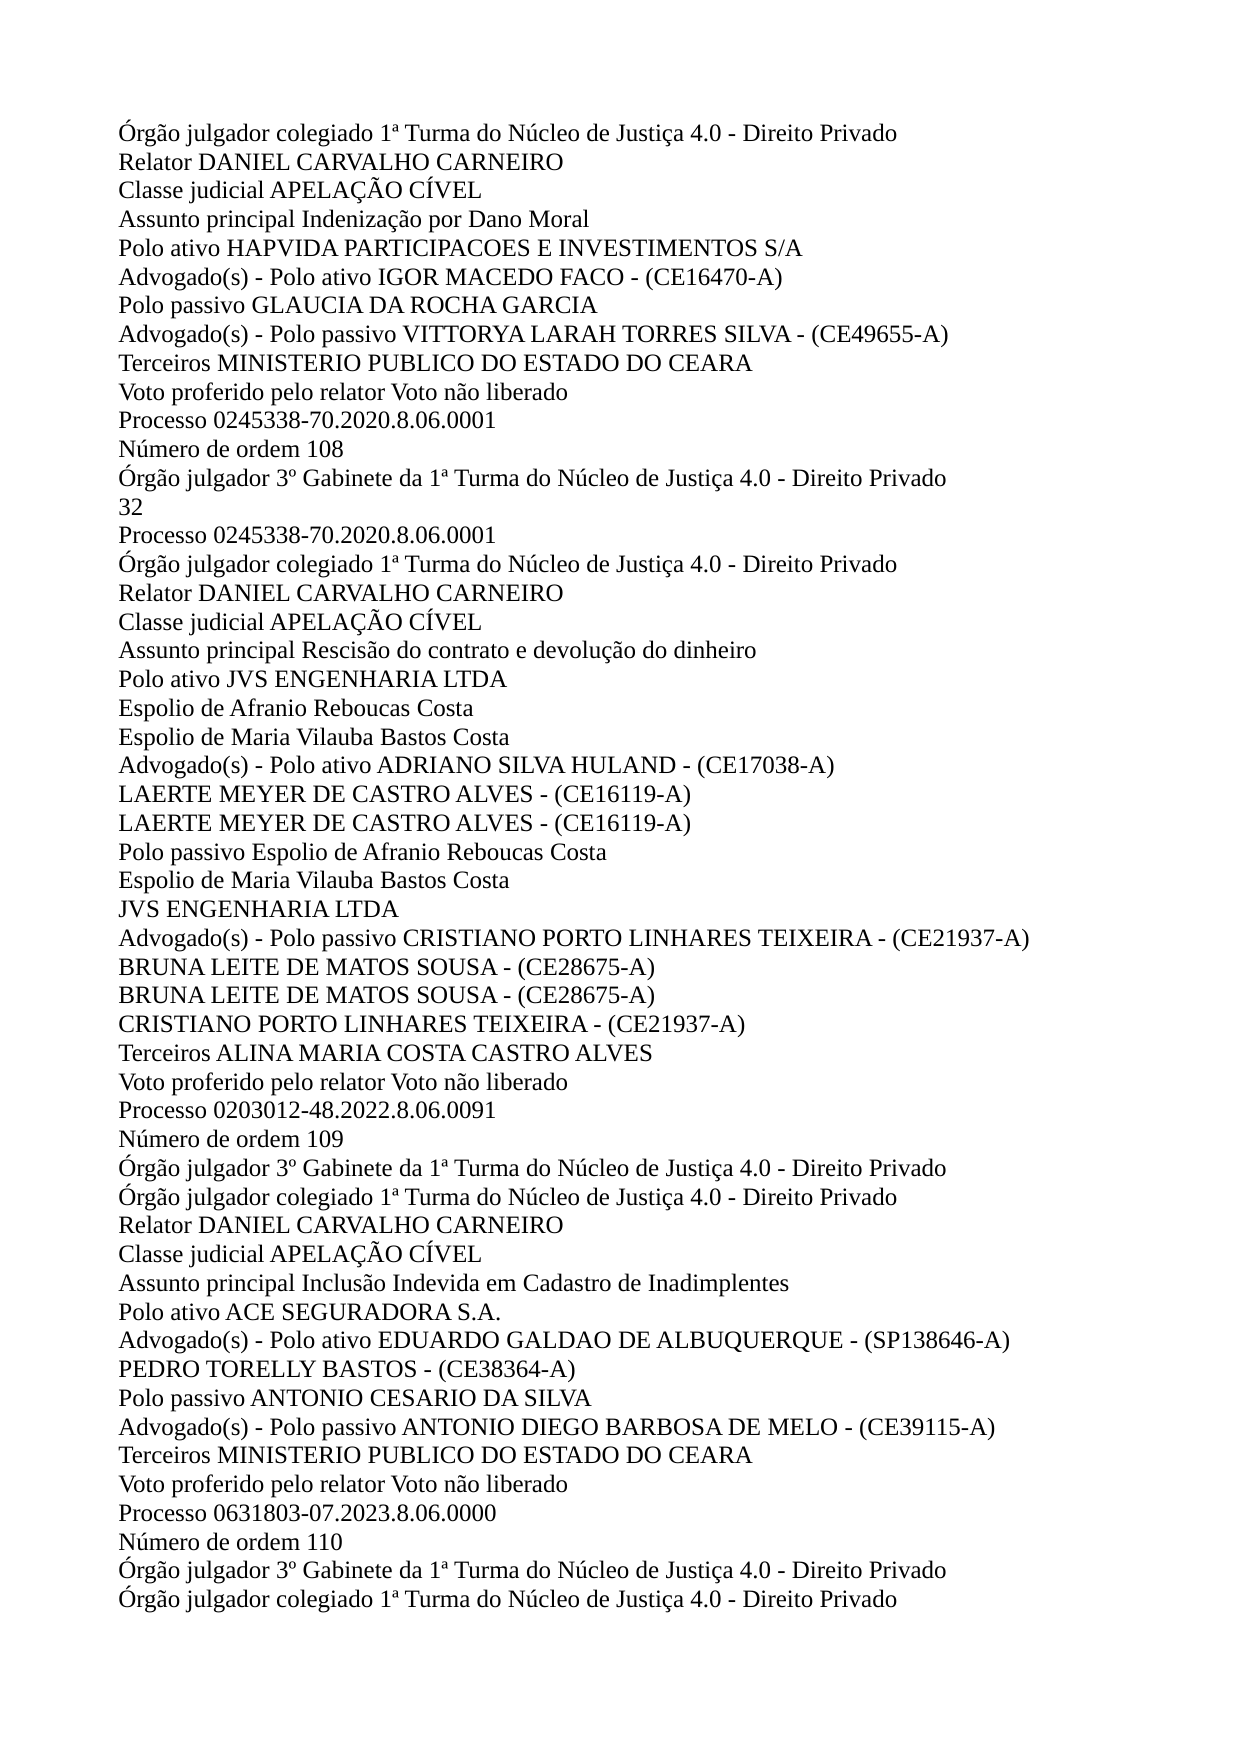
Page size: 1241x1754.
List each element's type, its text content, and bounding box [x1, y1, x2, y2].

text 32 [118, 492, 1122, 521]
text Órgão julgador colegiado 1ª Turma do Núcleo de Justiça 4.0 - Direito Privado [118, 1584, 1122, 1613]
text Polo ativo JVS ENGENHARIA LTDA [118, 664, 1122, 693]
text Relator DANIEL CARVALHO CARNEIRO [118, 578, 1122, 607]
text PEDRO TORELLY BASTOS - (CE38364-A) [118, 1354, 1122, 1383]
text CRISTIANO PORTO LINHARES TEIXEIRA - (CE21937-A) [118, 1009, 1122, 1038]
text Polo passivo Espolio de Afranio Reboucas Costa [118, 837, 1122, 866]
text Espolio de Afranio Reboucas Costa [118, 693, 1122, 722]
text Órgão julgador colegiado 1ª Turma do Núcleo de Justiça 4.0 - Direito Privado [118, 549, 1122, 578]
text Classe judicial APELAÇÃO CÍVEL [118, 1239, 1122, 1268]
text Advogado(s) - Polo passivo ANTONIO DIEGO BARBOSA DE MELO - (CE39115-A) [118, 1412, 1122, 1441]
text Processo 0245338-70.2020.8.06.0001 [118, 406, 1122, 434]
text Órgão julgador 3º Gabinete da 1ª Turma do Núcleo de Justiça 4.0 - Direito Privado [118, 1153, 1122, 1182]
text Espolio de Maria Vilauba Bastos Costa [118, 866, 1122, 894]
text Número de ordem 108 [118, 434, 1122, 463]
text Polo ativo HAPVIDA PARTICIPACOES E INVESTIMENTOS S/A [118, 233, 1122, 262]
text Polo passivo ANTONIO CESARIO DA SILVA [118, 1383, 1122, 1412]
text Número de ordem 110 [118, 1527, 1122, 1556]
text Órgão julgador colegiado 1ª Turma do Núcleo de Justiça 4.0 - Direito Privado [118, 1182, 1122, 1211]
text Classe judicial APELAÇÃO CÍVEL [118, 176, 1122, 204]
text Polo ativo ACE SEGURADORA S.A. [118, 1297, 1122, 1326]
text Voto proferido pelo relator Voto não liberado [118, 1469, 1122, 1498]
text Advogado(s) - Polo passivo CRISTIANO PORTO LINHARES TEIXEIRA - (CE21937-A) [118, 923, 1122, 952]
text Órgão julgador 3º Gabinete da 1ª Turma do Núcleo de Justiça 4.0 - Direito Privado [118, 1556, 1122, 1584]
text Número de ordem 109 [118, 1124, 1122, 1153]
text Voto proferido pelo relator Voto não liberado [118, 1067, 1122, 1096]
text Classe judicial APELAÇÃO CÍVEL [118, 607, 1122, 636]
text Advogado(s) - Polo ativo IGOR MACEDO FACO - (CE16470-A) [118, 262, 1122, 291]
text Relator DANIEL CARVALHO CARNEIRO [118, 147, 1122, 176]
text Assunto principal Rescisão do contrato e devolução do dinheiro [118, 636, 1122, 664]
text LAERTE MEYER DE CASTRO ALVES - (CE16119-A) [118, 808, 1122, 837]
text Assunto principal Inclusão Indevida em Cadastro de Inadimplentes [118, 1268, 1122, 1297]
text Polo passivo GLAUCIA DA ROCHA GARCIA [118, 291, 1122, 319]
text Processo 0631803-07.2023.8.06.0000 [118, 1498, 1122, 1527]
text Relator DANIEL CARVALHO CARNEIRO [118, 1211, 1122, 1239]
text Espolio de Maria Vilauba Bastos Costa [118, 722, 1122, 751]
text Assunto principal Indenização por Dano Moral [118, 204, 1122, 233]
text Terceiros MINISTERIO PUBLICO DO ESTADO DO CEARA [118, 1441, 1122, 1469]
text Órgão julgador colegiado 1ª Turma do Núcleo de Justiça 4.0 - Direito Privado [118, 118, 1122, 147]
text Processo 0203012-48.2022.8.06.0091 [118, 1096, 1122, 1124]
text Processo 0245338-70.2020.8.06.0001 [118, 521, 1122, 549]
text LAERTE MEYER DE CASTRO ALVES - (CE16119-A) [118, 779, 1122, 808]
text Terceiros ALINA MARIA COSTA CASTRO ALVES [118, 1038, 1122, 1067]
text Advogado(s) - Polo ativo EDUARDO GALDAO DE ALBUQUERQUE - (SP138646-A) [118, 1326, 1122, 1354]
text Terceiros MINISTERIO PUBLICO DO ESTADO DO CEARA [118, 348, 1122, 377]
text BRUNA LEITE DE MATOS SOUSA - (CE28675-A) [118, 981, 1122, 1009]
text BRUNA LEITE DE MATOS SOUSA - (CE28675-A) [118, 952, 1122, 981]
text Órgão julgador 3º Gabinete da 1ª Turma do Núcleo de Justiça 4.0 - Direito Privado [118, 463, 1122, 492]
text Advogado(s) - Polo ativo ADRIANO SILVA HULAND - (CE17038-A) [118, 751, 1122, 779]
text JVS ENGENHARIA LTDA [118, 894, 1122, 923]
text Voto proferido pelo relator Voto não liberado [118, 377, 1122, 406]
text Advogado(s) - Polo passivo VITTORYA LARAH TORRES SILVA - (CE49655-A) [118, 319, 1122, 348]
